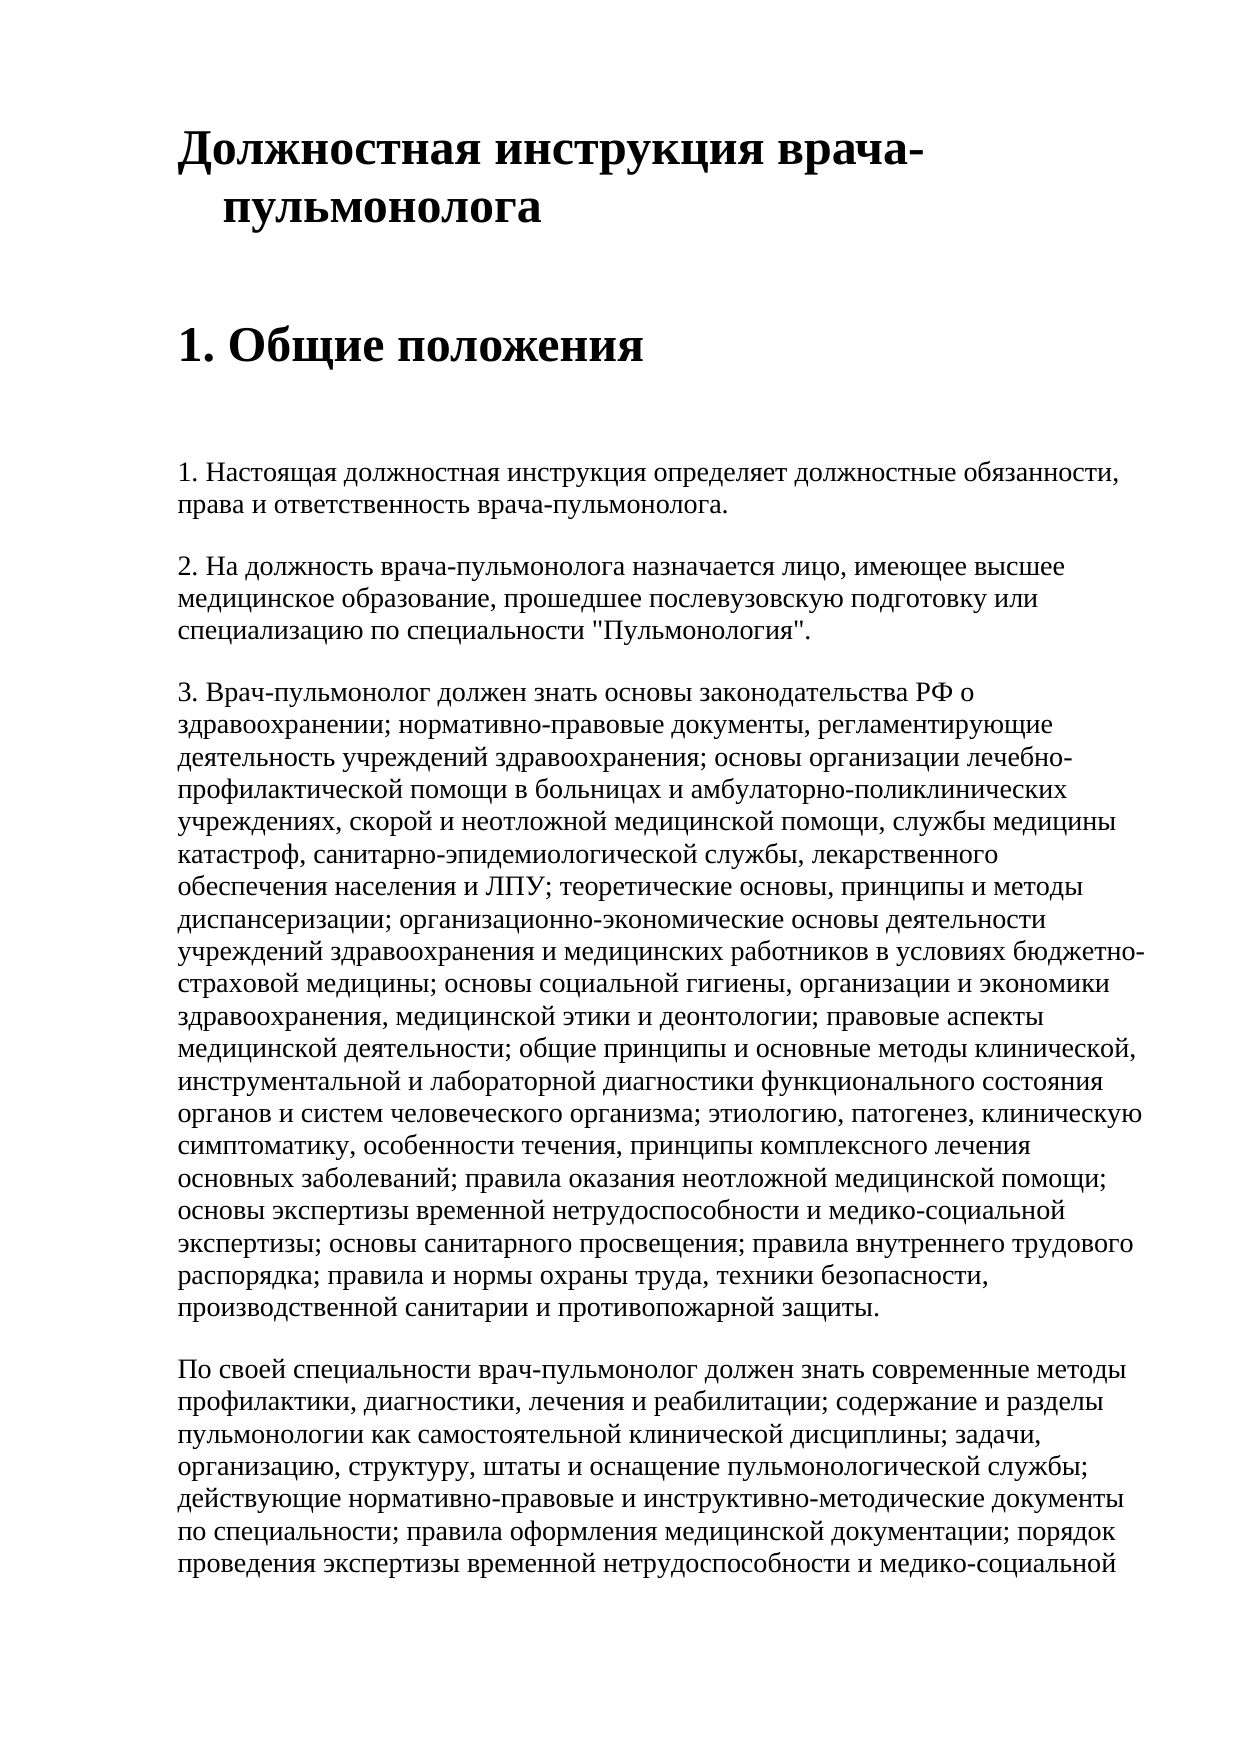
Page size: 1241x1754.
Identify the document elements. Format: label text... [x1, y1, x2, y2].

text По своей специальности врач-пульмонолог должен знать современные методы профилактики, диагностики, лечения и реабилитации; содержание и разделы пульмонологии как самостоятельной клинической дисциплины; задачи, организацию, структуру, штаты и оснащение пульмонологической службы; действующие нормативно-правовые и инструктивно-методические документы по специальности; правила оформления медицинской документации; порядок проведения экспертизы временной нетрудоспособности и медико-социальной [177, 1352, 1152, 1579]
text 2. На должность врача-пульмонолога назначается лицо, имеющее высшее медицинское образование, прошедшее послевузовскую подготовку или специализацию по специальности "Пульмонология". [177, 548, 1152, 646]
text 1. Настоящая должностная инструкция определяет должностные обязанности, права и ответственность врача-пульмонолога. [177, 454, 1152, 519]
subtitle 1. Общие положения [177, 315, 1152, 373]
subtitle Должностная инструкция врача-пульмонолога [177, 118, 1152, 233]
text 3. Врач-пульмонолог должен знать основы законодательства РФ о здравоохранении; нормативно-правовые документы, регламентирующие деятельность учреждений здравоохранения; основы организации лечебно-профилактической помощи в больницах и амбулаторно-поликлинических учреждениях, скорой и неотложной медицинской помощи, службы медицины катастроф, санитарно-эпидемиологической службы, лекарственного обеспечения населения и ЛПУ; теоретические основы, принципы и методы диспансеризации; организационно-экономические основы деятельности учреждений здравоохранения и медицинских работников в условиях бюджетно-страховой медицины; основы социальной гигиены, организации и экономики здравоохранения, медицинской этики и деонтологии; правовые аспекты медицинской деятельности; общие принципы и основные методы клинической, инструментальной и лабораторной диагностики функционального состояния органов и систем человеческого организма; этиологию, патогенез, клиническую симптоматику, особенности течения, принципы комплексного лечения основных заболеваний; правила оказания неотложной медицинской помощи; основы экспертизы временной нетрудоспособности и медико-социальной экспертизы; основы санитарного просвещения; правила внутреннего трудового распорядка; правила и нормы охраны труда, техники безопасности, производственной санитарии и противопожарной защиты. [177, 675, 1152, 1323]
